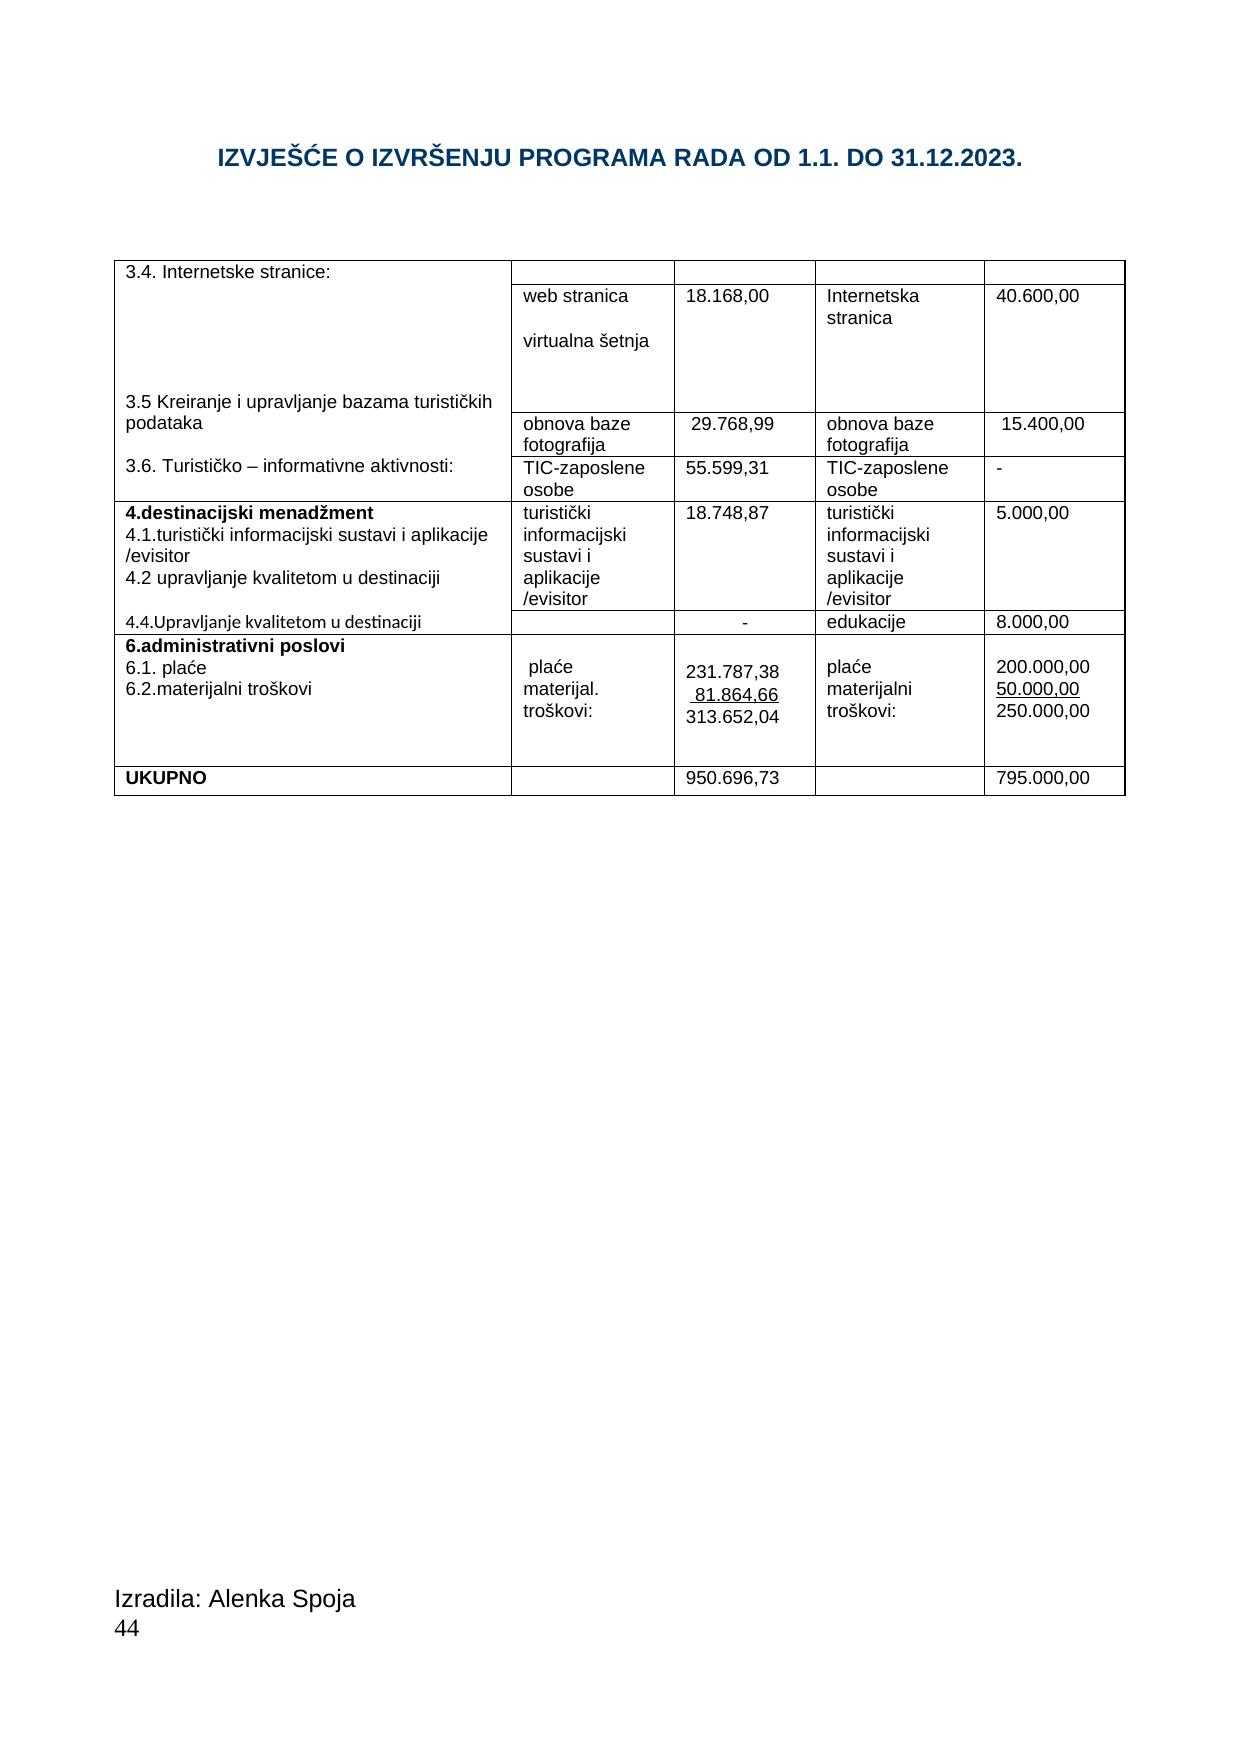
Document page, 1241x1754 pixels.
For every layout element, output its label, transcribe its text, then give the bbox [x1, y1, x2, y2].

table_cell 4.destinacijski menadžment 4.1.turistički informacijski sustavi i aplikacije /evisitor 4.2 upravljanje kvalitetom u destinaciji 4.4.Upravljanje kvalitetom u destinaciji [115, 502, 511, 634]
table_cell 40.600,00 [985, 285, 1124, 412]
table_cell [675, 261, 815, 284]
table_cell Internetska stranica [816, 285, 984, 412]
table_cell 795.000,00 [985, 767, 1124, 794]
table_cell 3.4. Internetske stranice: 3.5 Kreiranje i upravljanje bazama turističkih podataka 3.6. Turističko – informativne aktivnosti: [115, 261, 511, 501]
table_cell 231.787,38 81.864,66 313.652,04 [675, 635, 815, 766]
table_cell UKUPNO [115, 767, 511, 794]
table_cell TIC-zaposlene osobe [512, 457, 674, 501]
table_cell [985, 261, 1124, 284]
table_cell edukacije [816, 611, 984, 634]
table_cell [512, 611, 674, 634]
table_cell 5.000,00 [985, 502, 1124, 610]
table_cell turistički informacijski sustavi i aplikacije /evisitor [512, 502, 674, 610]
table_cell 18.168,00 [675, 285, 815, 412]
table_cell 15.400,00 [985, 413, 1124, 456]
table_cell [816, 767, 984, 794]
table_cell TIC-zaposlene osobe [816, 457, 984, 501]
table_cell 950.696,73 [675, 767, 815, 794]
table_cell obnova baze fotografija [816, 413, 984, 456]
table_cell obnova baze fotografija [512, 413, 674, 456]
table_cell - [675, 611, 815, 634]
table_cell 55.599,31 [675, 457, 815, 501]
table_cell web stranica virtualna šetnja [512, 285, 674, 412]
table_cell [512, 261, 674, 284]
table_cell 200.000,00 50.000,00 250.000,00 [985, 635, 1124, 766]
table_cell 18.748,87 [675, 502, 815, 610]
table_cell plaće materijal. troškovi: [512, 635, 674, 766]
table_cell - [985, 457, 1124, 501]
table_cell 6.administrativni poslovi 6.1. plaće 6.2.materijalni troškovi [115, 635, 511, 766]
table_cell [816, 261, 984, 284]
table_cell [512, 767, 674, 794]
table_cell 8.000,00 [985, 611, 1124, 634]
table_cell plaće materijalni troškovi: [816, 635, 984, 766]
table_cell turistički informacijski sustavi i aplikacije /evisitor [816, 502, 984, 610]
table_cell 29.768,99 [675, 413, 815, 456]
